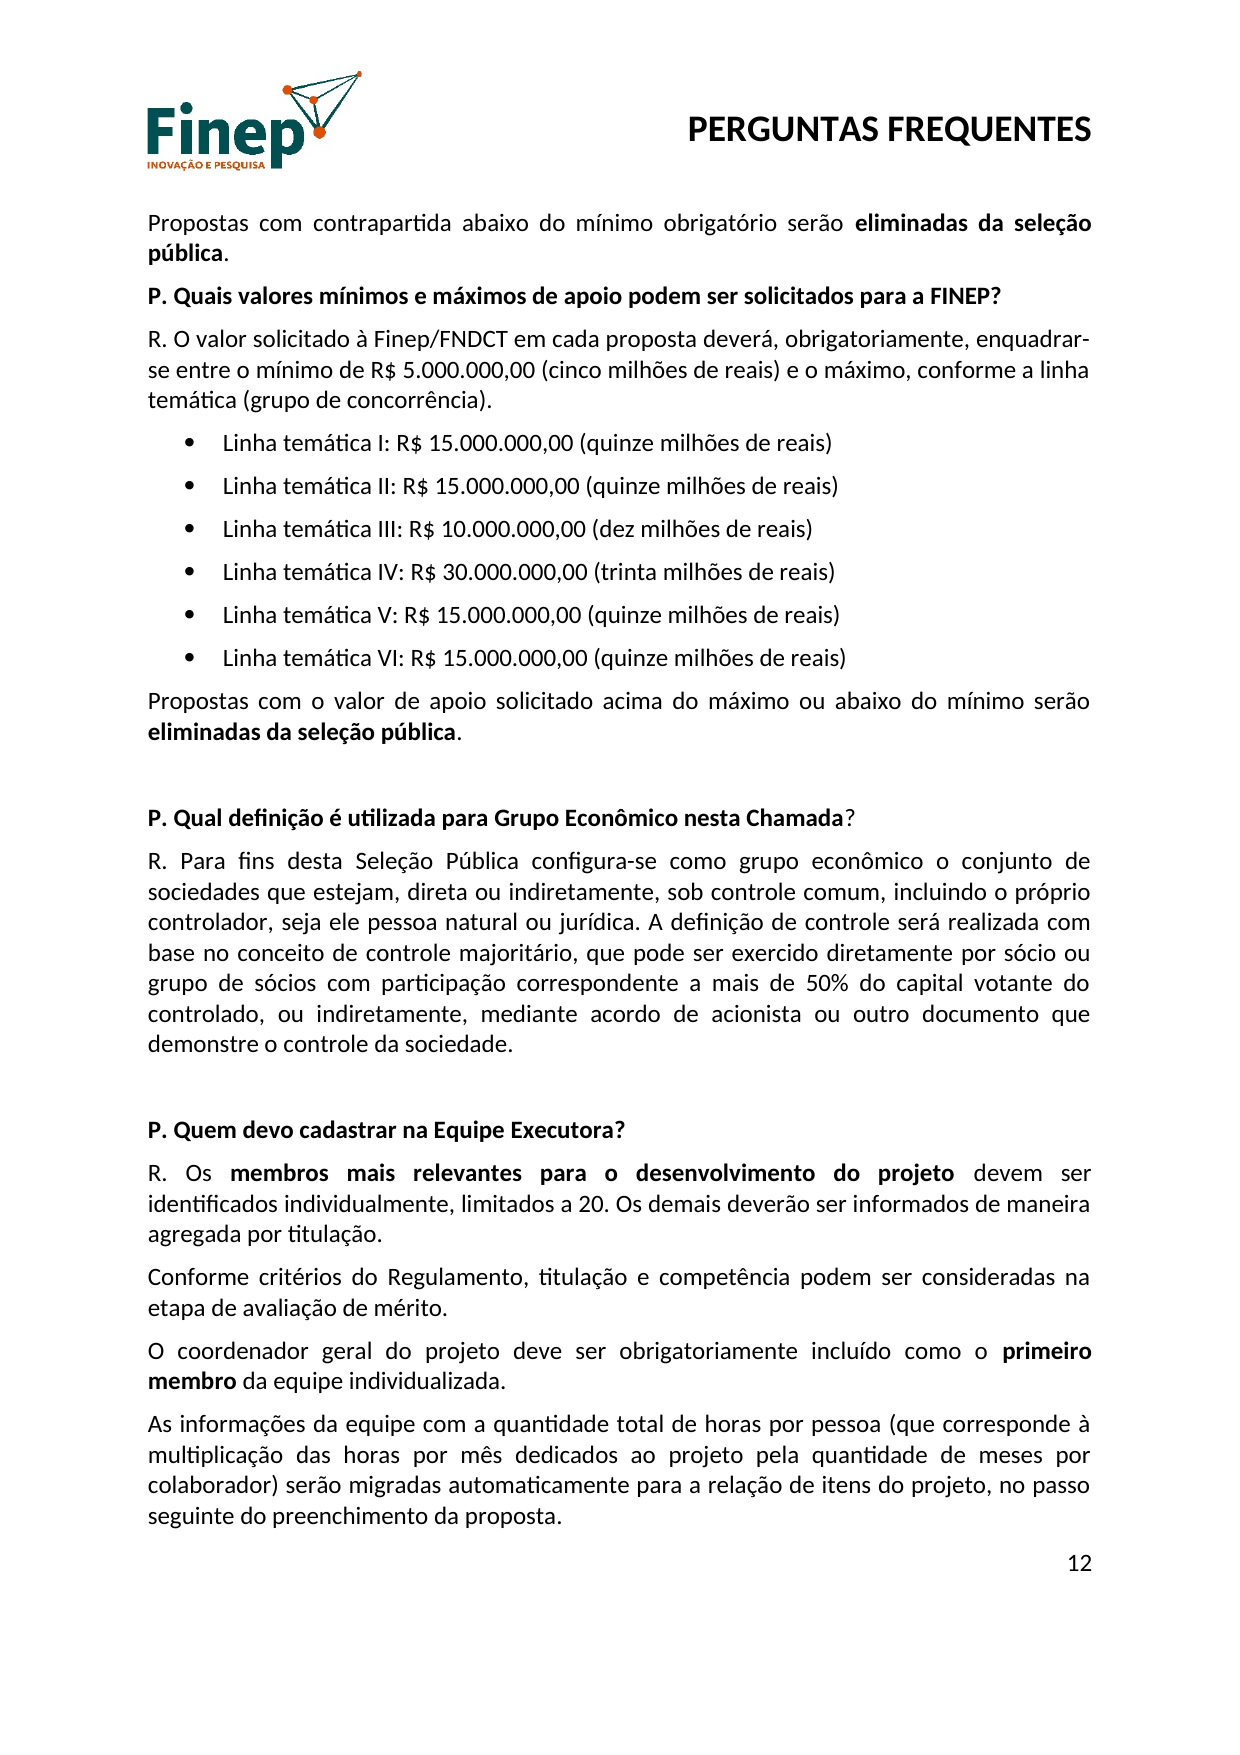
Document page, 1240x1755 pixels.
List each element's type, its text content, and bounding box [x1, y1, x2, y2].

text R. Para fins desta Seleção Pública configura-se como grupo econômico o conjunto de sociedades que estejam, direta ou indiretamente, sob controle comum, incluindo o próprio controlador, seja ele pessoa natural ou jurídica. A definição de controle será realizada com base no conceito de controle majoritário, que pode ser exercido diretamente por sócio ou grupo de sócios com participação correspondente a mais de 50% do capital votante do controlado, ou indiretamente, mediante acordo de acionista ou outro documento que demonstre o controle da sociedade. [148, 845, 1092, 1059]
text Conforme critérios do Regulamento, titulação e competência podem ser consideradas na etapa de avaliação de mérito. [148, 1261, 1092, 1322]
list Linha temática III: R$ 10.000.000,00 (dez milhões de reais) [185, 513, 1092, 544]
list Linha temática V: R$ 15.000.000,00 (quinze milhões de reais) [185, 599, 1092, 630]
text Propostas com contrapartida abaixo do mínimo obrigatório serão eliminadas da seleção pública. [148, 207, 1092, 268]
list Linha temática VI: R$ 15.000.000,00 (quinze milhões de reais) [185, 642, 1092, 673]
text As informações da equipe com a quantidade total de horas por pessoa (que corresponde à multiplicação das horas por mês dedicados ao projeto pela quantidade de meses por colaborador) serão migradas automaticamente para a relação de itens do projeto, no passo seguinte do preenchimento da proposta. [148, 1408, 1092, 1531]
text P. Quem devo cadastrar na Equipe Executora? [148, 1114, 1092, 1145]
text Propostas com o valor de apoio solicitado acima do máximo ou abaixo do mínimo serão eliminadas da seleção pública. [148, 686, 1092, 747]
list Linha temática II: R$ 15.000.000,00 (quinze milhões de reais) [185, 470, 1092, 501]
text P. Qual definição é utilizada para Grupo Econômico nesta Chamada? [148, 802, 1092, 833]
list Linha temática IV: R$ 30.000.000,00 (trinta milhões de reais) [185, 556, 1092, 587]
text R. Os membros mais relevantes para o desenvolvimento do projeto devem ser identificados individualmente, limitados a 20. Os demais deverão ser informados de maneira agregada por titulação. [148, 1157, 1092, 1249]
text R. O valor solicitado à Finep/FNDCT em cada proposta deverá, obrigatoriamente, enquadrar-se entre o mínimo de R$ 5.000.000,00 (cinco milhões de reais) e o máximo, conforme a linha temática (grupo de concorrência). [148, 323, 1092, 415]
text P. Quais valores mínimos e máximos de apoio podem ser solicitados para a FINEP? [148, 280, 1092, 311]
list Linha temática I: R$ 15.000.000,00 (quinze milhões de reais) [185, 427, 1092, 458]
text O coordenador geral do projeto deve ser obrigatoriamente incluído como o primeiro membro da equipe individualizada. [148, 1335, 1092, 1396]
